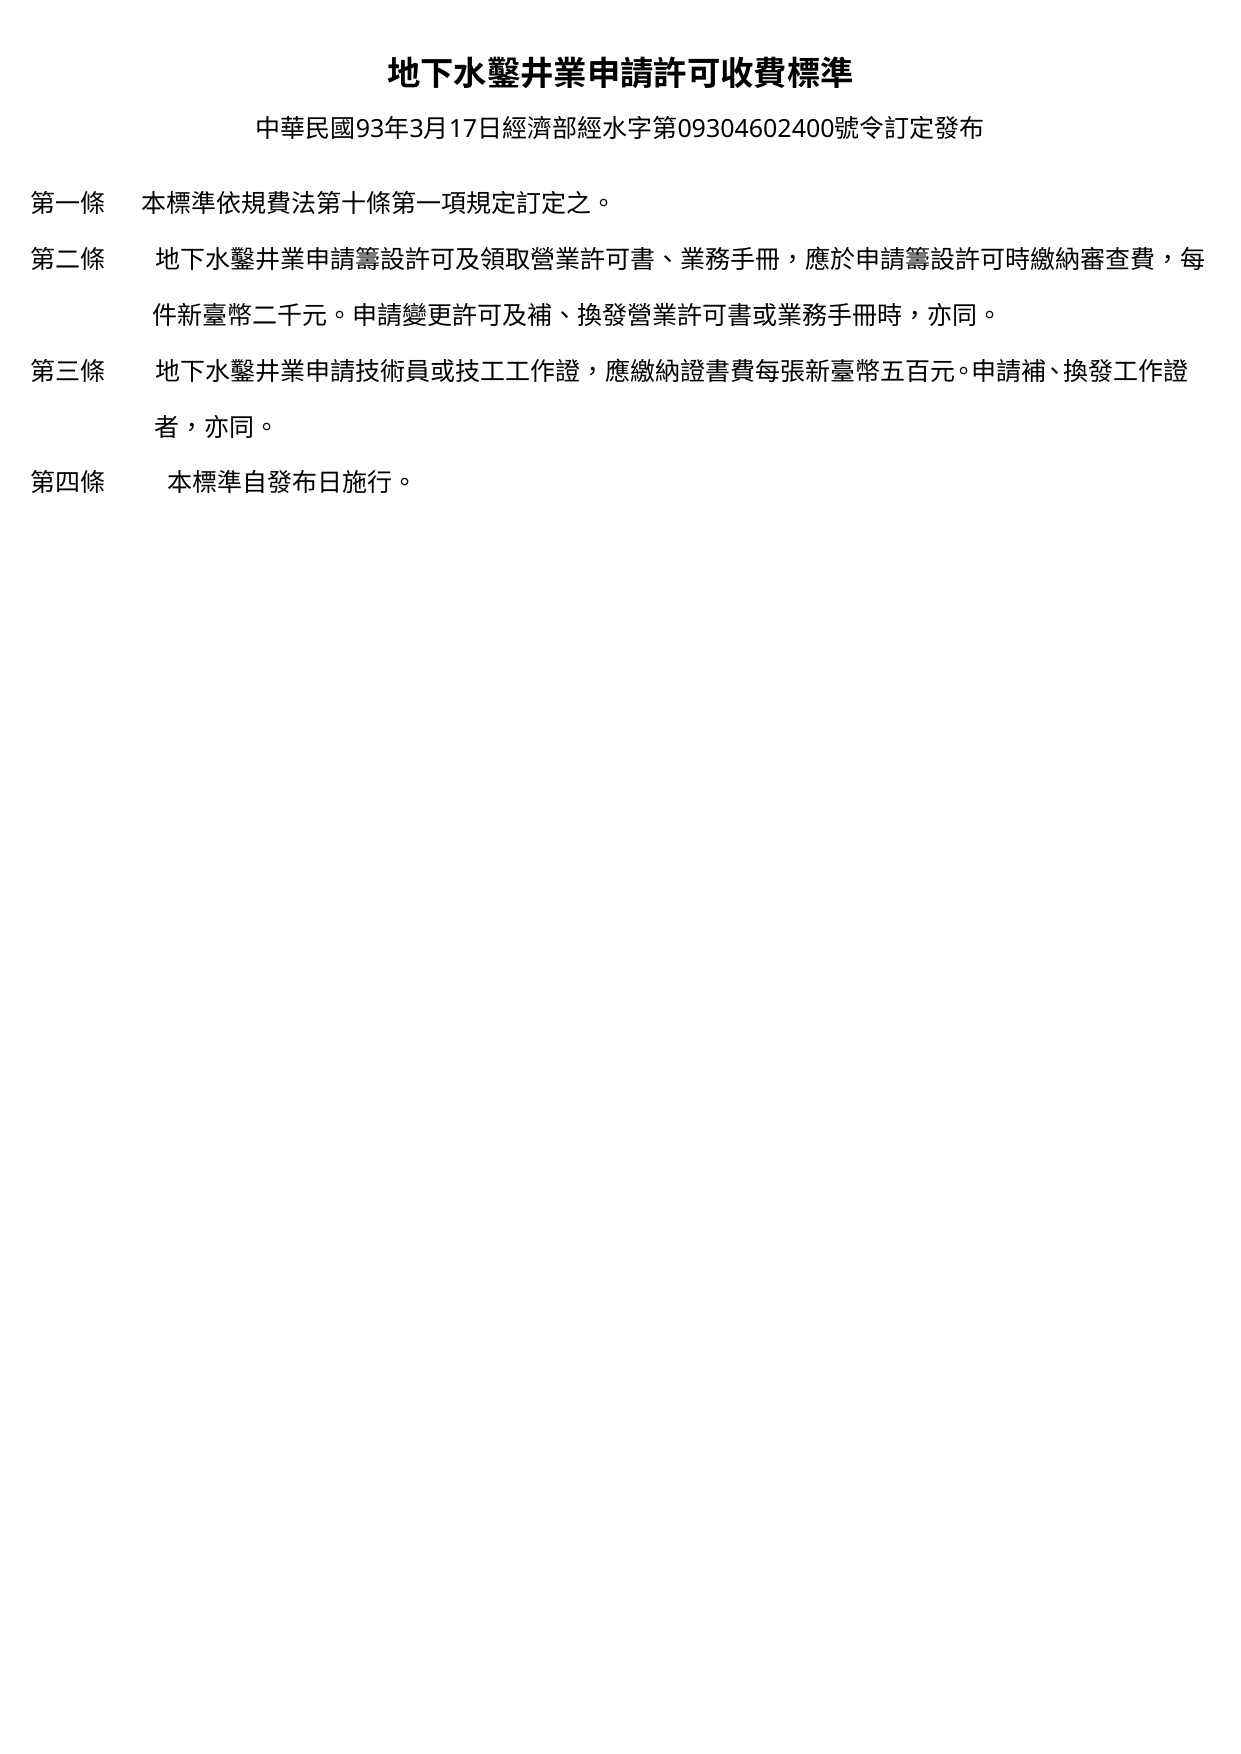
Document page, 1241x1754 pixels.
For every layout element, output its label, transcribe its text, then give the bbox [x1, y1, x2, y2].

list 本標準自發布日施行。 [30, 462, 1210, 500]
text 中華民國93年3月17日經濟部經水字第09304602400號令訂定發布 [30, 108, 1210, 145]
list 地下水鑿井業申請籌設許可及領取營業許可書、業務手冊，應於申請籌設許可時繳納審查費，每件新臺幣二千元。申請變更許可及補、換發營業許可書或業務手冊時，亦同。 [30, 238, 1210, 332]
text 地下水鑿井業申請許可收費標準 [30, 33, 1210, 108]
list 地下水鑿井業申請技術員或技工工作證，應繳納證書費每張新臺幣五百元。申請補、換發工作證 者，亦同。 [30, 350, 1210, 444]
text 第一條 本標準依規費法第十條第一項規定訂定之。 [30, 183, 1211, 220]
